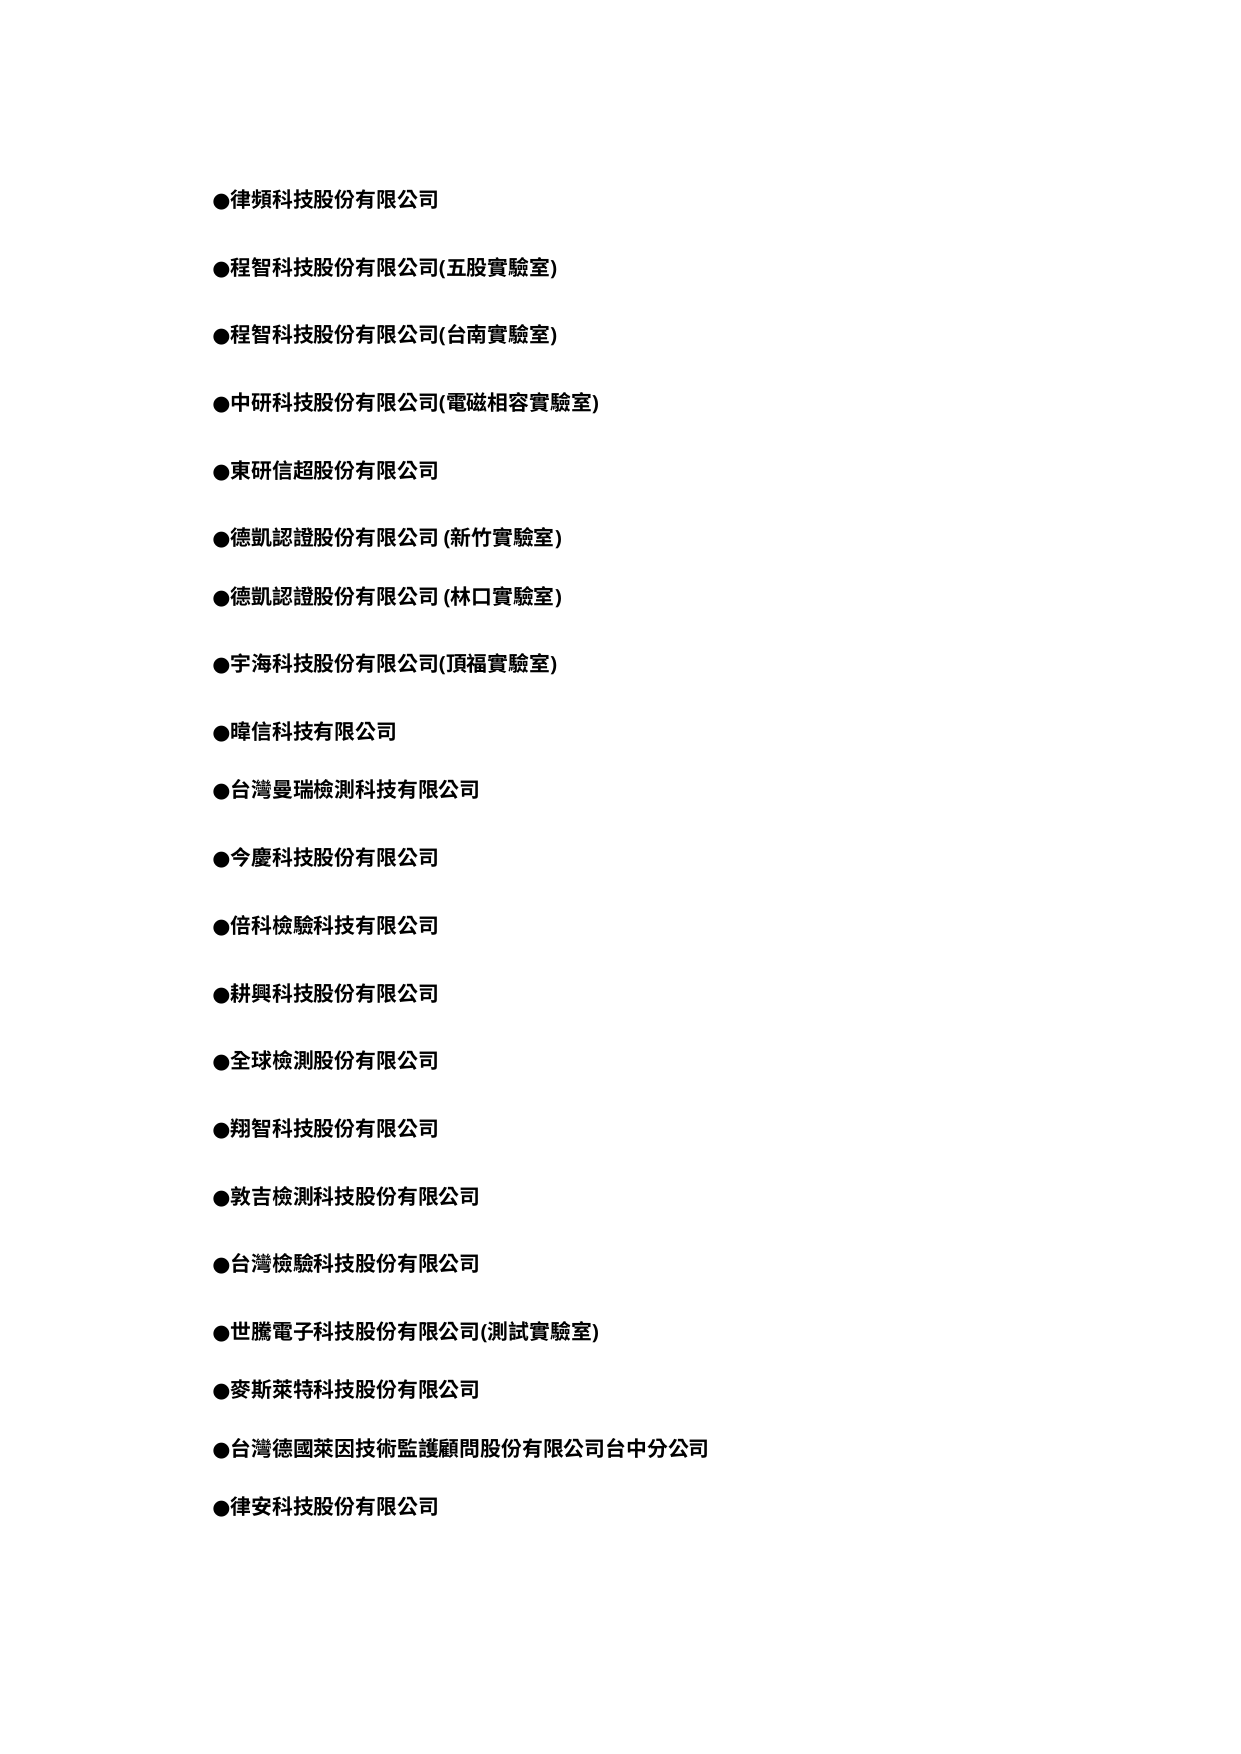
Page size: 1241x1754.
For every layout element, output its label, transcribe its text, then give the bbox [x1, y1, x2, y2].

table_cell ●德凱認證股份有限公司 (新竹實驗室) ●德凱認證股份有限公司 (林口實驗室) [208, 503, 1033, 629]
table_cell ●律頻科技股份有限公司 [208, 165, 1033, 232]
table_cell ●東研信超股份有限公司 [208, 435, 1033, 503]
table_cell ●中研科技股份有限公司(電磁相容實驗室) [208, 368, 1033, 435]
table_cell ●今慶科技股份有限公司 [208, 823, 1033, 891]
table_cell ●台灣檢驗科技股份有限公司 [208, 1229, 1033, 1297]
table_cell ●程智科技股份有限公司(台南實驗室) [208, 300, 1033, 368]
table_cell ●暐信科技有限公司 ●台灣曼瑞檢測科技有限公司 [208, 697, 1033, 823]
table_cell ●程智科技股份有限公司(五股實驗室) [208, 232, 1033, 300]
table_cell ●倍科檢驗科技有限公司 [208, 891, 1033, 958]
table_cell ●世騰電子科技股份有限公司(測試實驗室) ●麥斯萊特科技股份有限公司 ●台灣德國萊因技術監護顧問股份有限公司台中分公司 ●律安科技股份有限公司 [208, 1297, 1033, 1539]
table_cell ●敦吉檢測科技股份有限公司 [208, 1161, 1033, 1229]
table_cell ●耕興科技股份有限公司 [208, 958, 1033, 1026]
table_cell ●宇海科技股份有限公司(頂福實驗室) [208, 629, 1033, 697]
table_cell ●翔智科技股份有限公司 [208, 1094, 1033, 1161]
table_cell ●全球檢測股份有限公司 [208, 1026, 1033, 1094]
